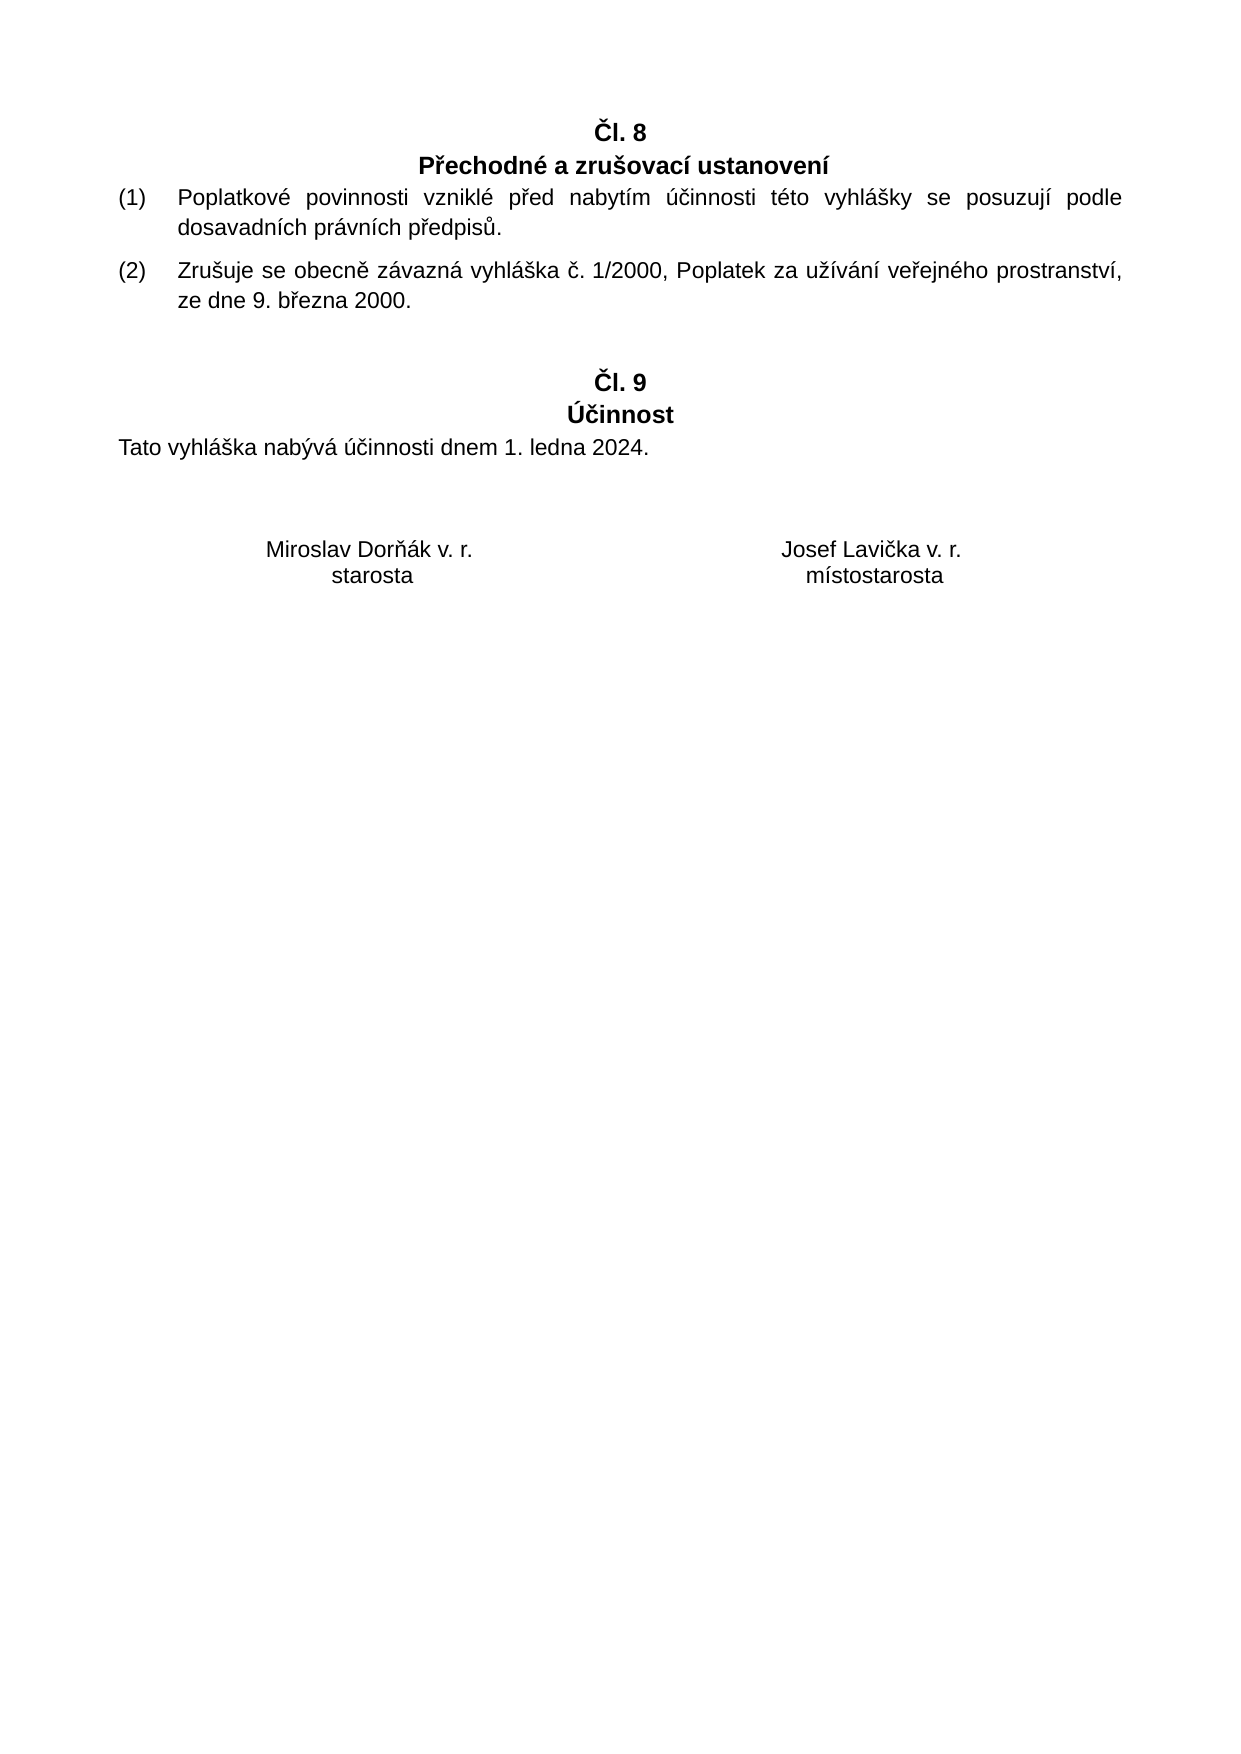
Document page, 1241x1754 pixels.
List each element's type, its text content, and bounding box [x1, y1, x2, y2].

list Zrušuje se obecně závazná vyhláška č. 1/2000, Poplatek za užívání veřejného prostranství, ze dne 9. března 2000. [118, 257, 1122, 314]
table_cell [118, 594, 620, 712]
text Tato vyhláška nabývá účinnosti dnem 1. ledna 2024. [118, 433, 1122, 460]
list Poplatkové povinnosti vzniklé před nabytím účinnosti této vyhlášky se posuzují podle dosavadních právních předpisů. [118, 184, 1122, 241]
table_header Miroslav Dorňák v. r. starosta [118, 476, 620, 594]
table_cell [620, 594, 1122, 712]
subtitle Čl. 8 Přechodné a zrušovací ustanovení [118, 118, 1122, 180]
subtitle Čl. 9 Účinnost [118, 367, 1122, 429]
table_header Josef Lavička v. r. místostarosta [620, 476, 1122, 594]
